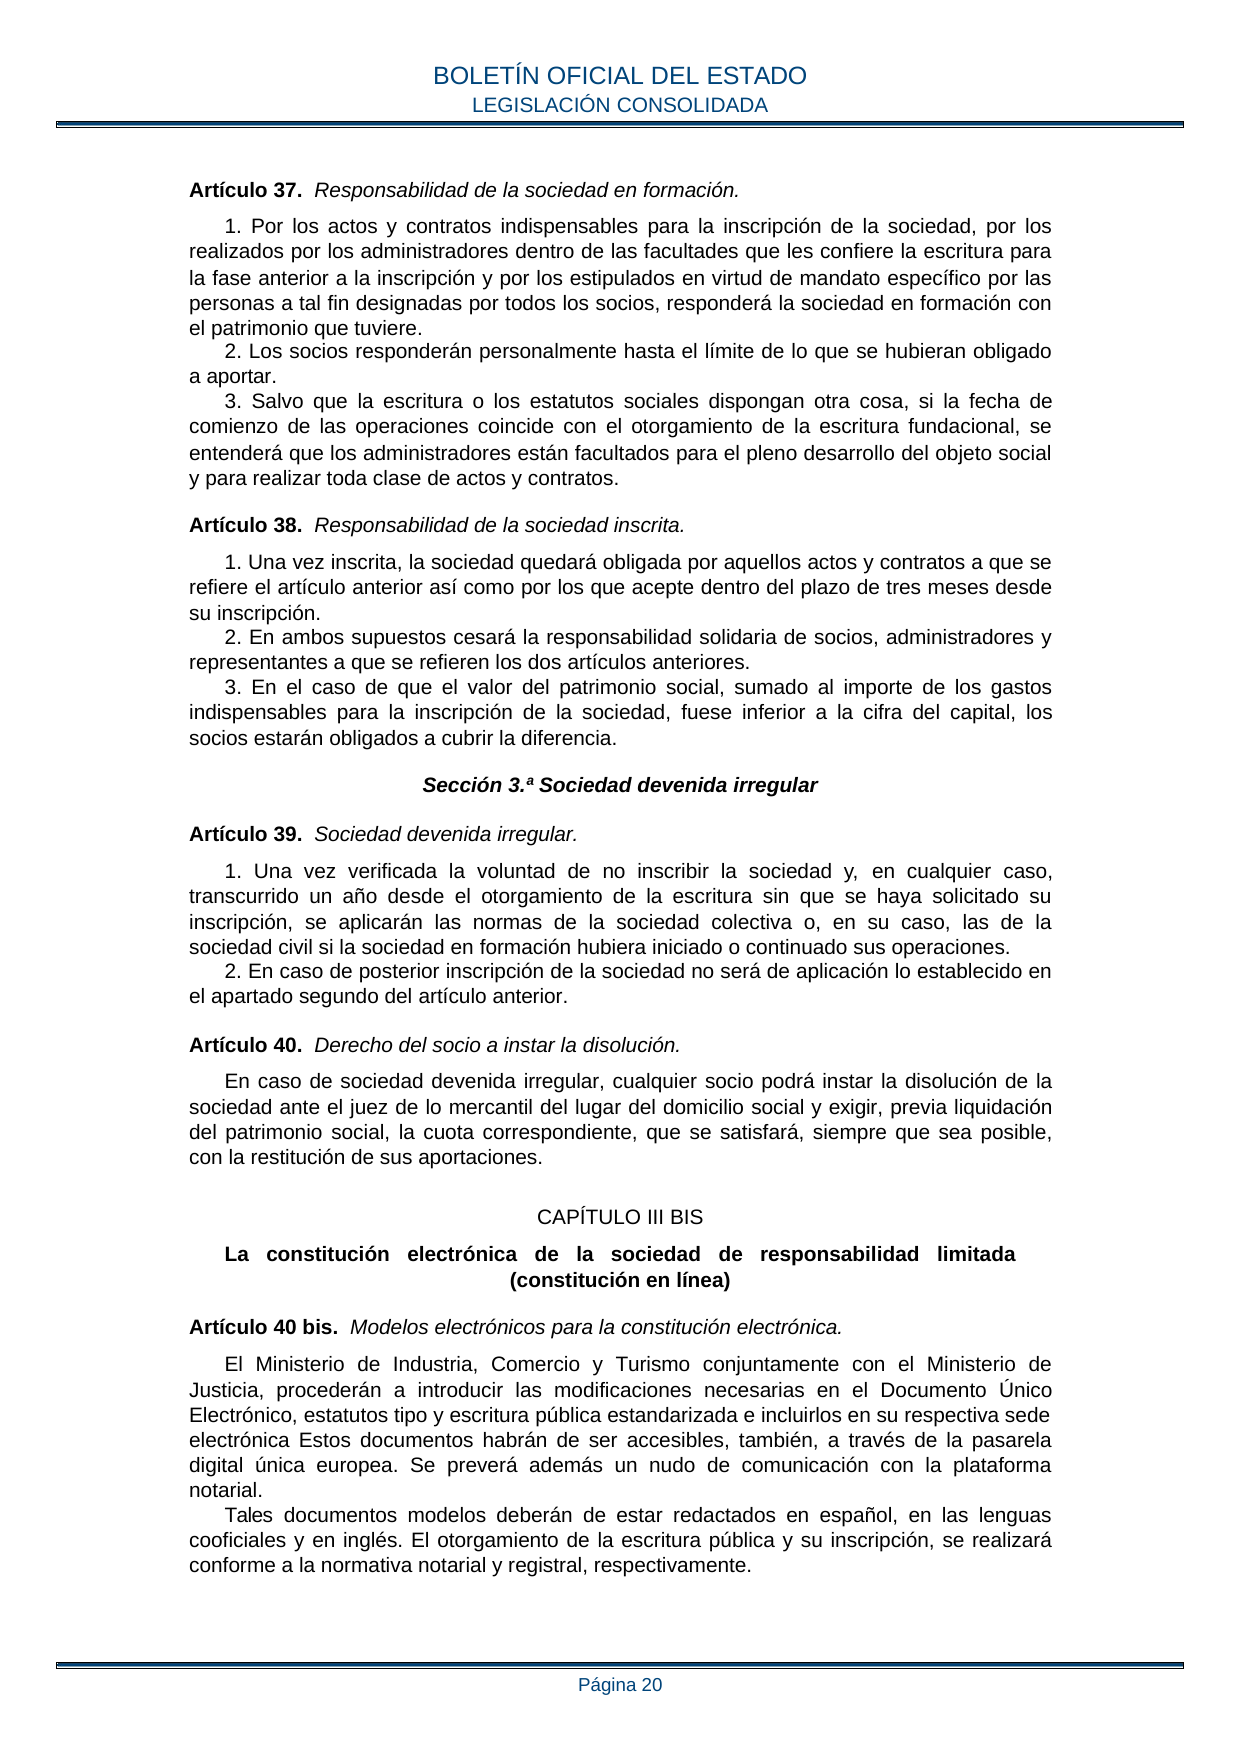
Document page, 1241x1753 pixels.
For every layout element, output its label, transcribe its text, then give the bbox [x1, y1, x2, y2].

text comienzo de las operaciones coincide con el otorgamiento de la escritura fundacional, se [189, 410, 1076, 440]
text sociedad civil si la sociedad en formación hubiera iniciado o continuado sus operaciones. [189, 934, 1076, 959]
text conforme a la normativa notarial y registral, respectivamente. [189, 1552, 1076, 1577]
text refiere el artículo anterior así como por los que acepte dentro del plazo de tres meses desde [189, 571, 1076, 600]
text En caso de sociedad devenida irregular, cualquier socio podrá instar la disolución de la [224, 1065, 1076, 1095]
text 2. En caso de posterior inscripción de la sociedad no será de aplicación lo establecido en [224, 954, 1076, 984]
text Artículo 39. Sociedad devenida irregular. [189, 818, 603, 848]
text realizados por los administradores dentro de las facultades que les confiere la escritura para [189, 235, 1076, 265]
text 1 [224, 546, 236, 571]
text electrónica Estos documentos habrán de ser accesibles, también, a través de la pasarela [189, 1427, 1076, 1452]
text Electrónico, estatutos tipo y escritura pública estandarizada e incluirlos en su respectiva sede [189, 1402, 1076, 1427]
text . En ambos supuestos cesará la responsabilidad solidaria de socios, administradores y [236, 621, 1076, 650]
text La constitución electrónica de la sociedad de responsabilidad limitada [224, 1237, 1041, 1267]
text 2 [224, 621, 236, 646]
text personas a tal fin designadas por todos los socios, responderá la sociedad en formación con [189, 290, 1076, 315]
text notarial. [189, 1477, 1076, 1502]
text sociedad ante el juez de lo mercantil del lugar del domicilio social y exigir, previa liquidación [189, 1095, 1076, 1120]
text Tales documentos modelos deberán de estar redactados en español, en las lenguas [224, 1502, 1076, 1527]
text 1 [224, 854, 236, 879]
text (constitución en línea) [509, 1267, 1041, 1292]
text representantes a que se refieren los dos artículos anteriores. [189, 646, 776, 675]
text el patrimonio que tuviere. [189, 315, 1076, 340]
text Justicia, procederán a introducir las modificaciones necesarias en el Documento Único [189, 1377, 1076, 1402]
text entenderá que los administradores están facultados para el pleno desarrollo del objeto social [189, 440, 1076, 465]
text el apartado segundo del artículo anterior. [189, 979, 593, 1009]
text Sección 3.ª Sociedad devenida irregular [422, 769, 843, 799]
text cooficiales y en inglés. El otorgamiento de la escritura pública y su inscripción, se realizará [189, 1527, 1076, 1552]
text Artículo 38. Responsabilidad de la sociedad inscrita. [189, 509, 711, 538]
text 2 [224, 335, 236, 360]
text 3 [224, 671, 236, 696]
text su inscripción. [189, 600, 1076, 625]
text del patrimonio social, la cuota correspondiente, que se satisfará, siempre que sea posible, [189, 1120, 1076, 1145]
text 1. Por los actos y contratos indispensables para la inscripción de la sociedad, por los [224, 210, 1076, 235]
text 3 [224, 385, 236, 410]
text socios estarán obligados a cubrir la diferencia. [189, 725, 1076, 750]
text inscripción, se aplicarán las normas de la sociedad colectiva o, en su caso, las de la [189, 909, 1076, 934]
text transcurrido un año desde el otorgamiento de la escritura sin que se haya solicitado su [189, 879, 1076, 909]
text . Salvo que la escritura o los estatutos sociales dispongan otra cosa, si la fecha de [236, 385, 1076, 410]
text indispensables para la inscripción de la sociedad, fuese inferior a la cifra del capital, los [189, 696, 1076, 725]
text . Una vez verificada la voluntad de no inscribir la sociedad y, en cualquier caso, [236, 854, 1076, 879]
text Página 20 [578, 1670, 687, 1697]
text . Una vez inscrita, la sociedad quedará obligada por aquellos actos y contratos a que se [236, 546, 1076, 571]
picture [57, 1663, 1183, 1668]
text BOLETÍN OFICIAL DEL ESTADO [433, 56, 832, 92]
text LEGISLACIÓN CONSOLIDADA [472, 89, 793, 118]
text Artículo 40 bis. Modelos electrónicos para la constitución electrónica. [189, 1311, 868, 1341]
text . En el caso de que el valor del patrimonio social, sumado al importe de los gastos [236, 671, 1076, 696]
text CAPÍTULO III BIS [537, 1201, 728, 1230]
text y para realizar toda clase de actos y contratos. [189, 465, 1076, 490]
text con la restitución de sus aportaciones. [189, 1145, 1076, 1170]
picture [57, 122, 1183, 127]
text digital única europea. Se preverá además un nudo de comunicación con la plataforma [189, 1452, 1076, 1477]
text Artículo 40. Derecho del socio a instar la disolución. [189, 1028, 706, 1058]
text la fase anterior a la inscripción y por los estipulados en virtud de mandato específico por las [189, 265, 1076, 290]
text El Ministerio de Industria, Comercio y Turismo conjuntamente con el Ministerio de [224, 1348, 1076, 1377]
text a aportar. [189, 360, 302, 390]
text Artículo 37. Responsabilidad de la sociedad en formación. [189, 173, 765, 203]
text . Los socios responderán personalmente hasta el límite de lo que se hubieran obligado [236, 335, 1076, 365]
